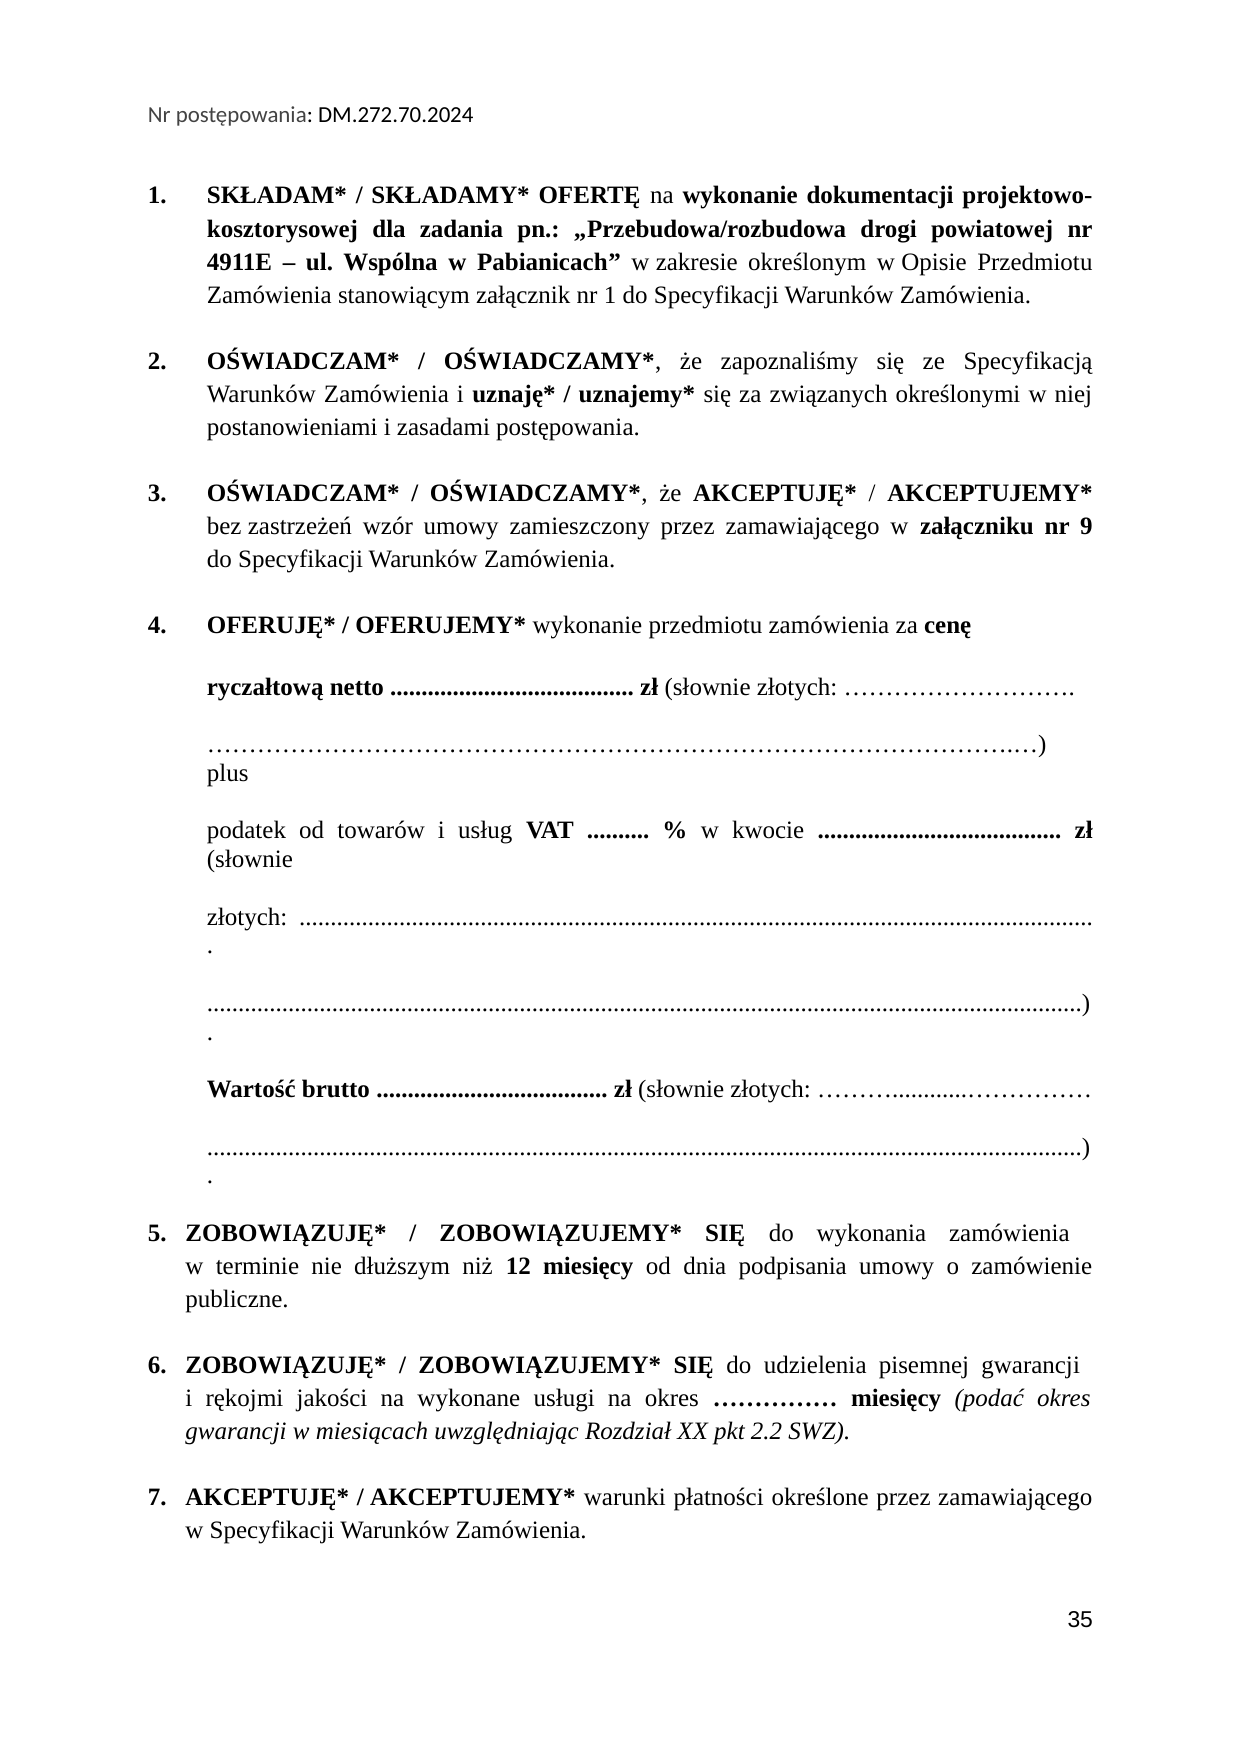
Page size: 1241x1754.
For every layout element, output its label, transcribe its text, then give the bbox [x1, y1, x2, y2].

list SKŁADAM* / SKŁADAMY* OFERTĘ na wykonanie dokumentacji projektowo-kosztorysowej dla zadania pn.: „Przebudowa/rozbudowa drogi powiatowej nr 4911E – ul. Wspólna w Pabianicach” w zakresie określonym w Opisie Przedmiotu Zamówienia stanowiącym załącznik nr 1 do Specyfikacji Warunków Zamówienia. [148, 181, 1093, 308]
list OFERUJĘ* / OFERUJEMY* wykonanie przedmiotu zamówienia za cenę [148, 610, 1093, 639]
list AKCEPTUJĘ* / AKCEPTUJEMY* warunki płatności określone przez zamawiającego w Specyfikacji Warunków Zamówienia. [148, 1482, 1093, 1544]
text ............................................................................................................................................). [207, 1132, 1093, 1189]
text ............................................................................................................................................). [207, 988, 1093, 1045]
text ryczałtową netto ....................................... zł (słownie złotych: ………………………. [207, 672, 1093, 700]
text podatek od towarów i usług VAT .......... % w kwocie ....................................... zł (słownie [207, 815, 1093, 873]
text złotych: ................................................................................................................................ [207, 902, 1093, 959]
text …………………………………………………………………………………….…) plus [207, 729, 1093, 787]
list ZOBOWIĄZUJĘ* / ZOBOWIĄZUJEMY* SIĘ do wykonania zamówienia w terminie nie dłuższym niż 12 miesięcy od dnia podpisania umowy o zamówienie publiczne. [148, 1218, 1093, 1313]
text Wartość brutto ..................................... zł (słownie złotych: ………............…………… [207, 1074, 1093, 1103]
list OŚWIADCZAM* / OŚWIADCZAMY*, że AKCEPTUJĘ* / AKCEPTUJEMY* bez zastrzeżeń wzór umowy zamieszczony przez zamawiającego w załączniku nr 9 do Specyfikacji Warunków Zamówienia. [148, 478, 1093, 573]
list ZOBOWIĄZUJĘ* / ZOBOWIĄZUJEMY* SIĘ do udzielenia pisemnej gwarancji i rękojmi jakości na wykonane usługi na okres …………… miesięcy (podać okres gwarancji w miesiącach uwzględniając Rozdział XX pkt 2.2 SWZ). [148, 1350, 1093, 1445]
list OŚWIADCZAM* / OŚWIADCZAMY*, że zapoznaliśmy się ze Specyfikacją Warunków Zamówienia i uznaję* / uznajemy* się za związanych określonymi w niej postanowieniami i zasadami postępowania. [148, 346, 1093, 441]
